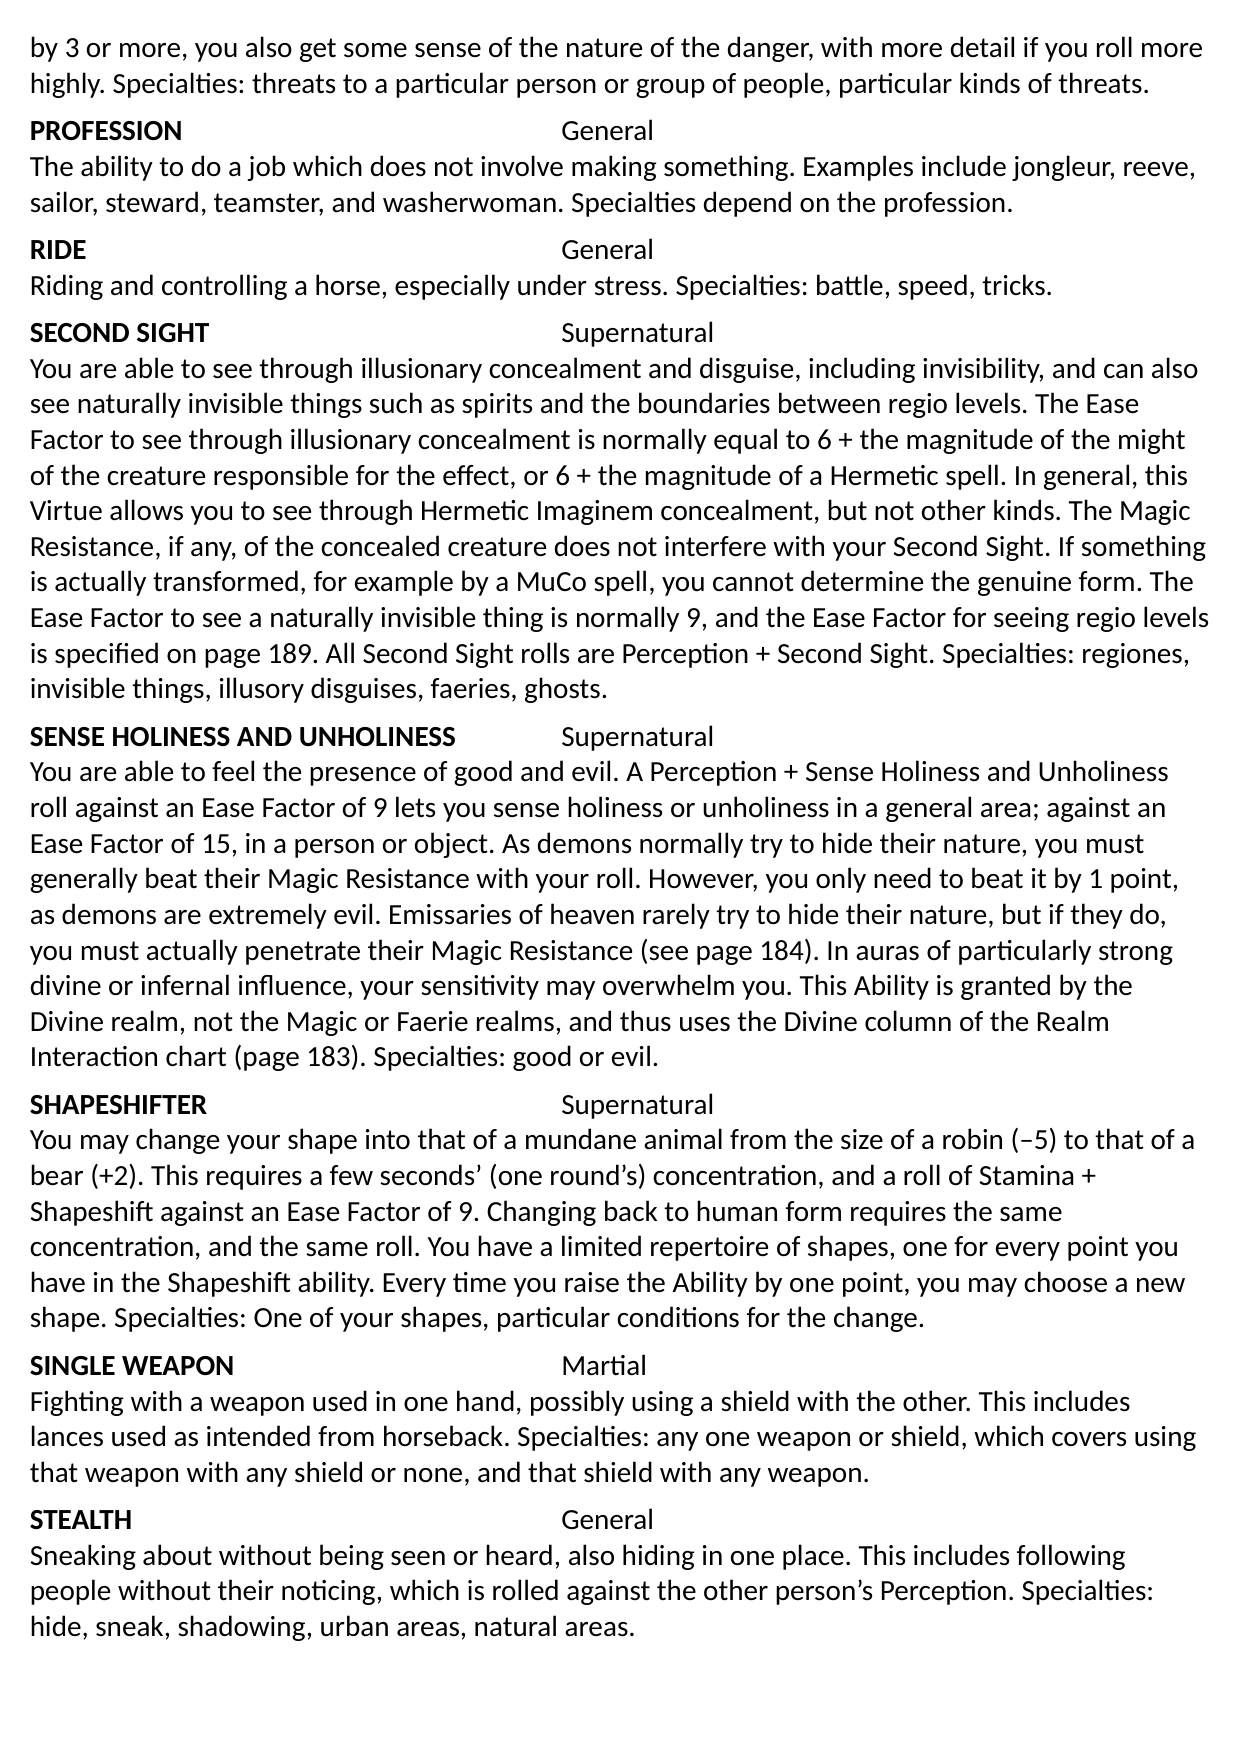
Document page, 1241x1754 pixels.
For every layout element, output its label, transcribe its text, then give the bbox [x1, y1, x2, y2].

text PROFESSION General The ability to do a job which does not involve making something. Examples include jongleur, reeve, sailor, steward, teamster, and washerwoman. Specialties depend on the profession. [29, 112, 1211, 219]
text RIDE General Riding and controlling a horse, especially under stress. Specialties: battle, speed, tricks. [29, 231, 1211, 302]
text STEALTH General Sneaking about without being seen or heard, also hiding in one place. This includes following people without their noticing, which is rolled against the other person’s Perception. Specialties: hide, sneak, shadowing, urban areas, natural areas. [29, 1501, 1211, 1644]
text SINGLE WEAPON Martial Fighting with a weapon used in one hand, possibly using a shield with the other. This includes lances used as intended from horseback. Specialties: any one weapon or shield, which covers using that weapon with any shield or none, and that shield with any weapon. [29, 1347, 1211, 1489]
text SENSE HOLINESS AND UNHOLINESS Supernatural You are able to feel the presence of good and evil. A Perception + Sense Holiness and Unholiness roll against an Ease Factor of 9 lets you sense holiness or unholiness in a general area; against an Ease Factor of 15, in a person or object. As demons normally try to hide their nature, you must generally beat their Magic Resistance with your roll. However, you only need to beat it by 1 point, as demons are extremely evil. Emissaries of heaven rarely try to hide their nature, but if they do, you must actually penetrate their Magic Resistance (see page 184). In auras of particularly strong divine or infernal influence, your sensitivity may overwhelm you. This Ability is granted by the Divine realm, not the Magic or Faerie realms, and thus uses the Divine column of the Realm Interaction chart (page 183). Specialties: good or evil. [29, 718, 1211, 1074]
text by 3 or more, you also get some sense of the nature of the danger, with more detail if you roll more highly. Specialties: threats to a particular person or group of people, particular kinds of threats. [29, 29, 1211, 101]
text SECOND SIGHT Supernatural You are able to see through illusionary concealment and disguise, including invisibility, and can also see naturally invisible things such as spirits and the boundaries between regio levels. The Ease Factor to see through illusionary concealment is normally equal to 6 + the magnitude of the might of the creature responsible for the effect, or 6 + the magnitude of a Hermetic spell. In general, this Virtue allows you to see through Hermetic Imaginem concealment, but not other kinds. The Magic Resistance, if any, of the concealed creature does not interfere with your Second Sight. If something is actually transformed, for example by a MuCo spell, you cannot determine the genuine form. The Ease Factor to see a naturally invisible thing is normally 9, and the Ease Factor for seeing regio levels is specified on page 189. All Second Sight rolls are Perception + Second Sight. Specialties: regiones, invisible things, illusory disguises, faeries, ghosts. [29, 314, 1211, 706]
text SHAPESHIFTER Supernatural You may change your shape into that of a mundane animal from the size of a robin (–5) to that of a bear (+2). This requires a few seconds’ (one round’s) concentration, and a roll of Stamina + Shapeshift against an Ease Factor of 9. Changing back to human form requires the same concentration, and the same roll. You have a limited repertoire of shapes, one for every point you have in the Shapeshift ability. Every time you raise the Ability by one point, you may choose a new shape. Specialties: One of your shapes, particular conditions for the change. [29, 1086, 1211, 1335]
